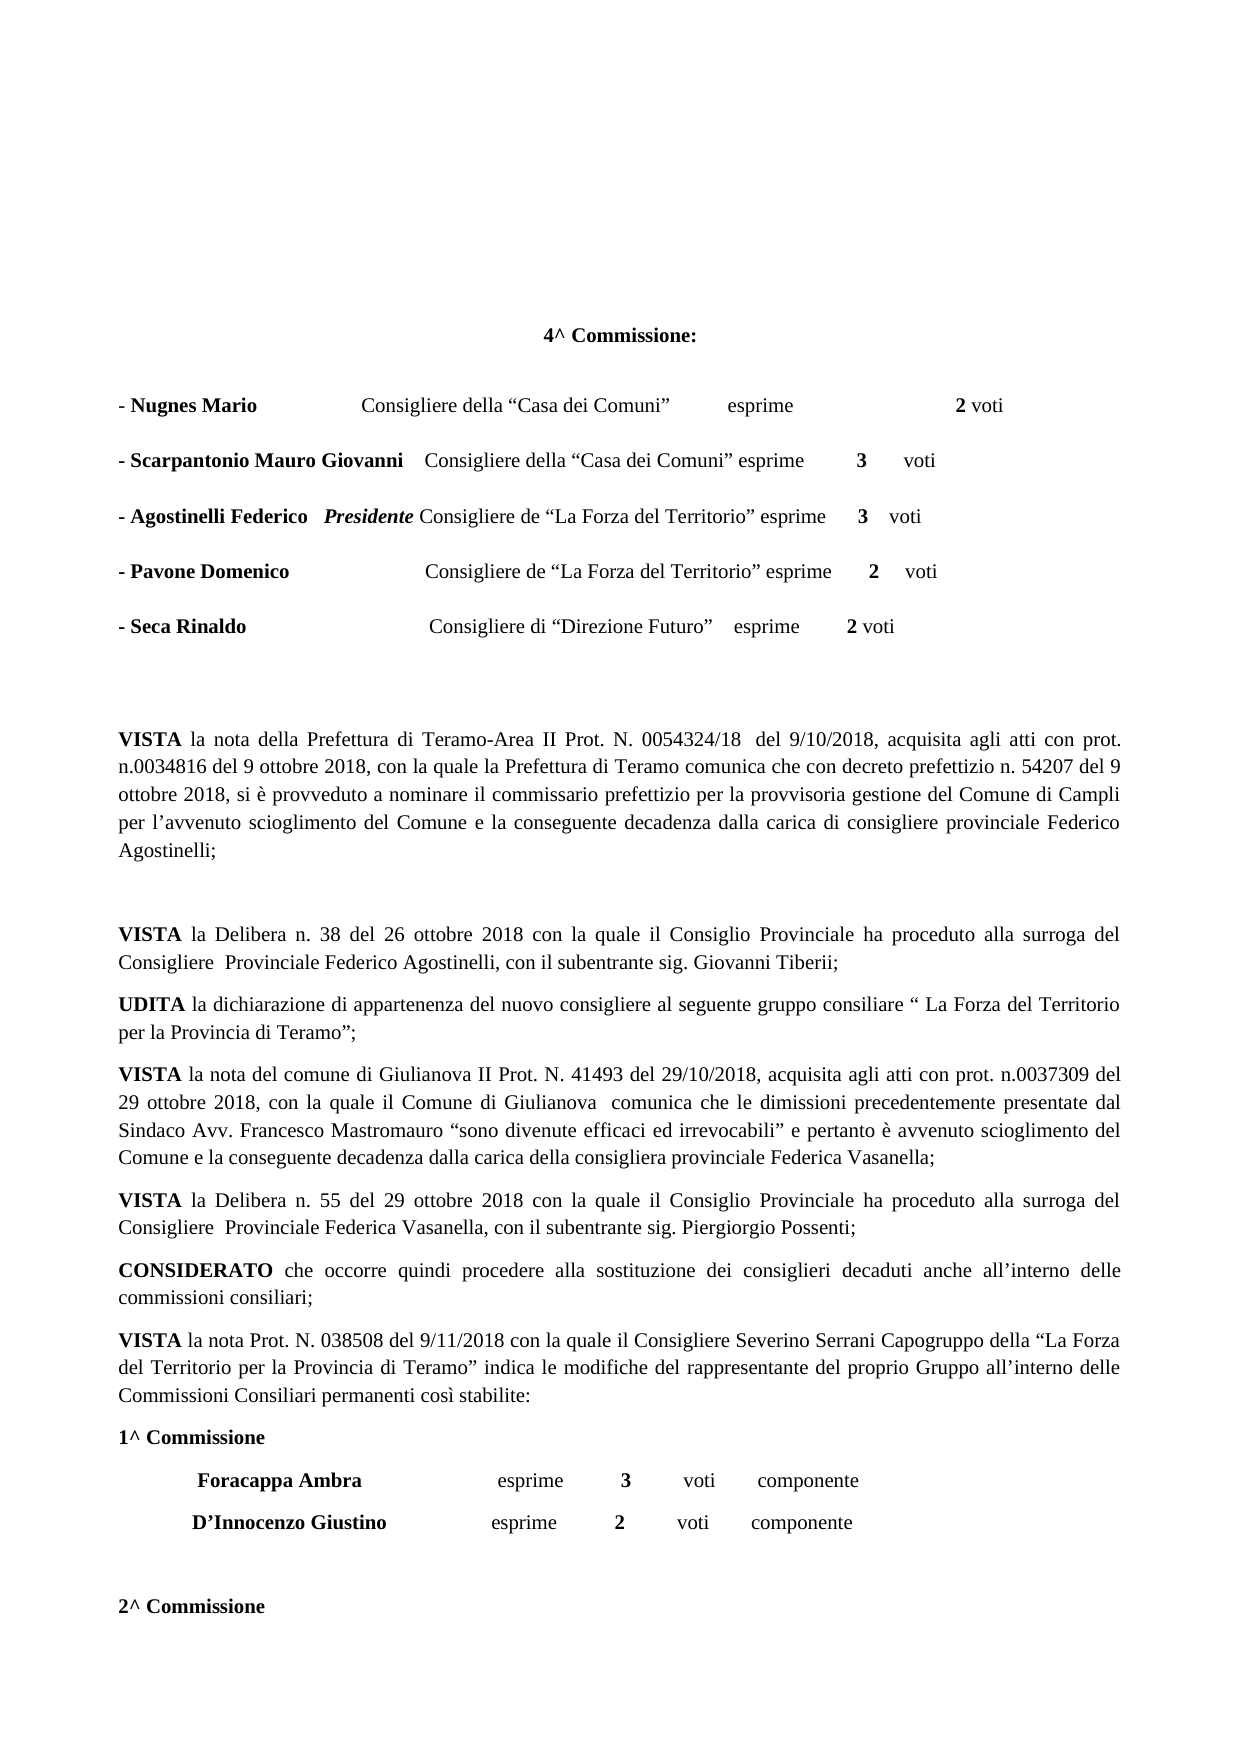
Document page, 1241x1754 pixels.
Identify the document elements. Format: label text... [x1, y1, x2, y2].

text VISTA la nota Prot. N. 038508 del 9/11/2018 con la quale il Consigliere Severino Serrani Capogruppo della “La Forza del Territorio per la Provincia di Teramo” indica le modifiche del rappresentante del proprio Gruppo all’interno delle Commissioni Consiliari permanenti così stabilite: [118, 1328, 1122, 1407]
text Foracappa Ambra esprime 3 voti componente [118, 1468, 1122, 1492]
text - Nugnes Mario Consigliere della “Casa dei Comuni” esprime 2 voti [118, 366, 1122, 417]
text VISTA la nota della Prefettura di Teramo-Area II Prot. N. 0054324/18 del 9/10/2018, acquisita agli atti con prot. n.0034816 del 9 ottobre 2018, con la quale la Prefettura di Teramo comunica che con decreto prefettizio n. 54207 del 9 ottobre 2018, si è provveduto a nominare il commissario prefettizio per la provvisoria gestione del Comune di Campli per l’avvenuto scioglimento del Comune e la conseguente decadenza dalla carica di consigliere provinciale Federico Agostinelli; [118, 728, 1122, 862]
text 1^ Commissione [118, 1426, 1122, 1449]
text 2^ Commissione [118, 1595, 1122, 1618]
text VISTA la Delibera n. 55 del 29 ottobre 2018 con la quale il Consiglio Provinciale ha proceduto alla surroga del Consigliere Provinciale Federica Vasanella, con il subentrante sig. Piergiorgio Possenti; [118, 1188, 1122, 1239]
text D’Innocenzo Giustino esprime 2 voti componente [118, 1511, 1122, 1534]
text - Pavone Domenico Consigliere de “La Forza del Territorio” esprime 2 voti [118, 532, 1122, 583]
text - Agostinelli Federico Presidente Consigliere de “La Forza del Territorio” esprime 3 voti [118, 477, 1122, 528]
text VISTA la nota del comune di Giulianova II Prot. N. 41493 del 29/10/2018, acquisita agli atti con prot. n.0037309 del 29 ottobre 2018, con la quale il Comune di Giulianova comunica che le dimissioni precedentemente presentate dal Sindaco Avv. Francesco Mastromauro “sono divenute efficaci ed irrevocabili” e pertanto è avvenuto scioglimento del Comune e la conseguente decadenza dalla carica della consigliera provinciale Federica Vasanella; [118, 1063, 1122, 1169]
text 4^ Commissione: [118, 324, 1122, 347]
text VISTA la Delibera n. 38 del 26 ottobre 2018 con la quale il Consiglio Provinciale ha proceduto alla surroga del Consigliere Provinciale Federico Agostinelli, con il subentrante sig. Giovanni Tiberii; [118, 923, 1122, 974]
text - Seca Rinaldo Consigliere di “Direzione Futuro” esprime 2 voti [118, 588, 1122, 638]
text - Scarpantonio Mauro Giovanni Consigliere della “Casa dei Comuni” esprime 3 voti [118, 449, 1122, 472]
text UDITA la dichiarazione di appartenenza del nuovo consigliere al seguente gruppo consiliare “ La Forza del Territorio per la Provincia di Teramo”; [118, 993, 1122, 1044]
text CONSIDERATO che occorre quindi procedere alla sostituzione dei consiglieri decaduti anche all’interno delle commissioni consiliari; [118, 1258, 1122, 1309]
